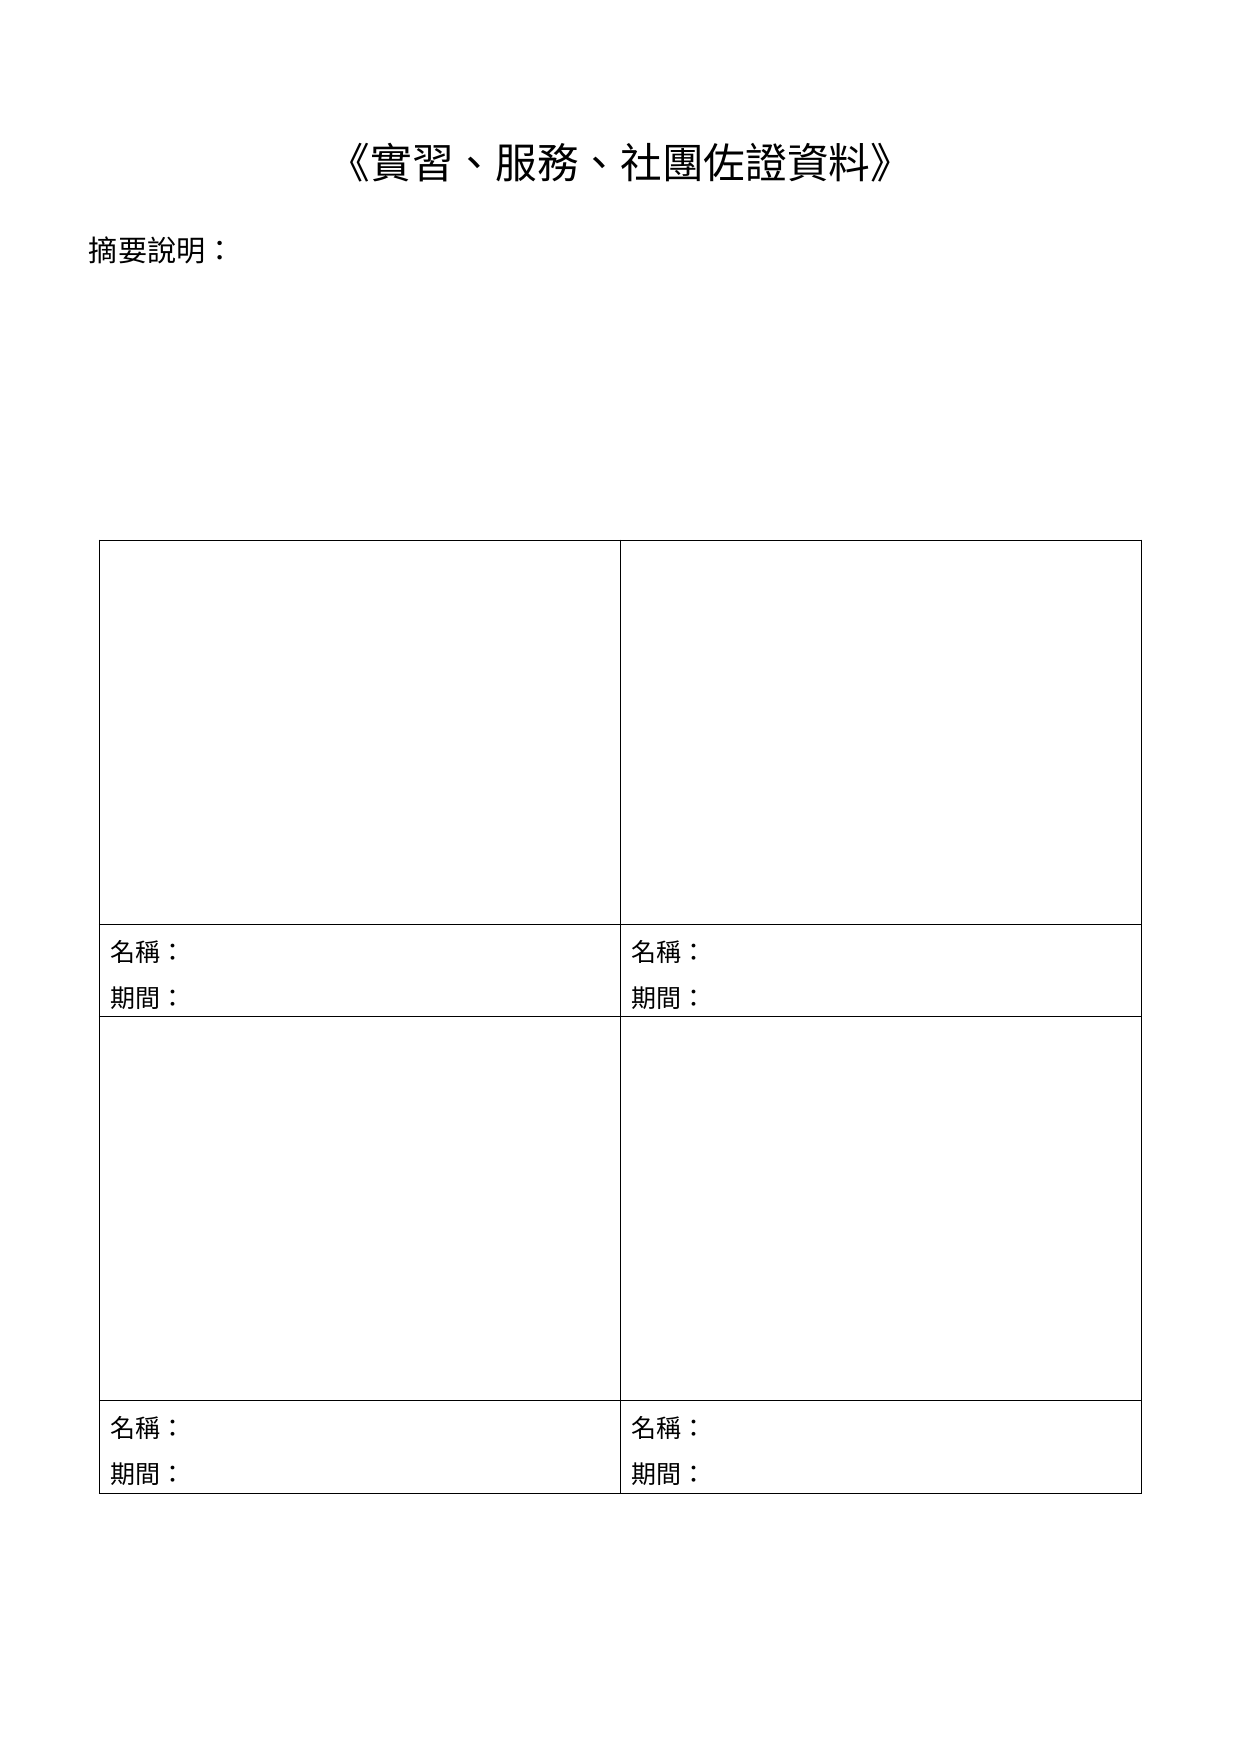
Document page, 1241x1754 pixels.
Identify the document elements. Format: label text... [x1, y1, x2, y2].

table_cell 名稱： 期間： [621, 925, 1141, 1016]
table_cell 名稱： 期間： [100, 1401, 620, 1493]
table_cell [621, 1017, 1141, 1400]
table_header [621, 541, 1141, 923]
table_cell [100, 1017, 620, 1400]
table_header [100, 541, 620, 923]
table_cell 名稱： 期間： [621, 1401, 1141, 1493]
table_cell 名稱： 期間： [100, 925, 620, 1016]
text 摘要說明： [89, 225, 1152, 271]
text 《實習、服務、社團佐證資料》 [89, 142, 1152, 187]
